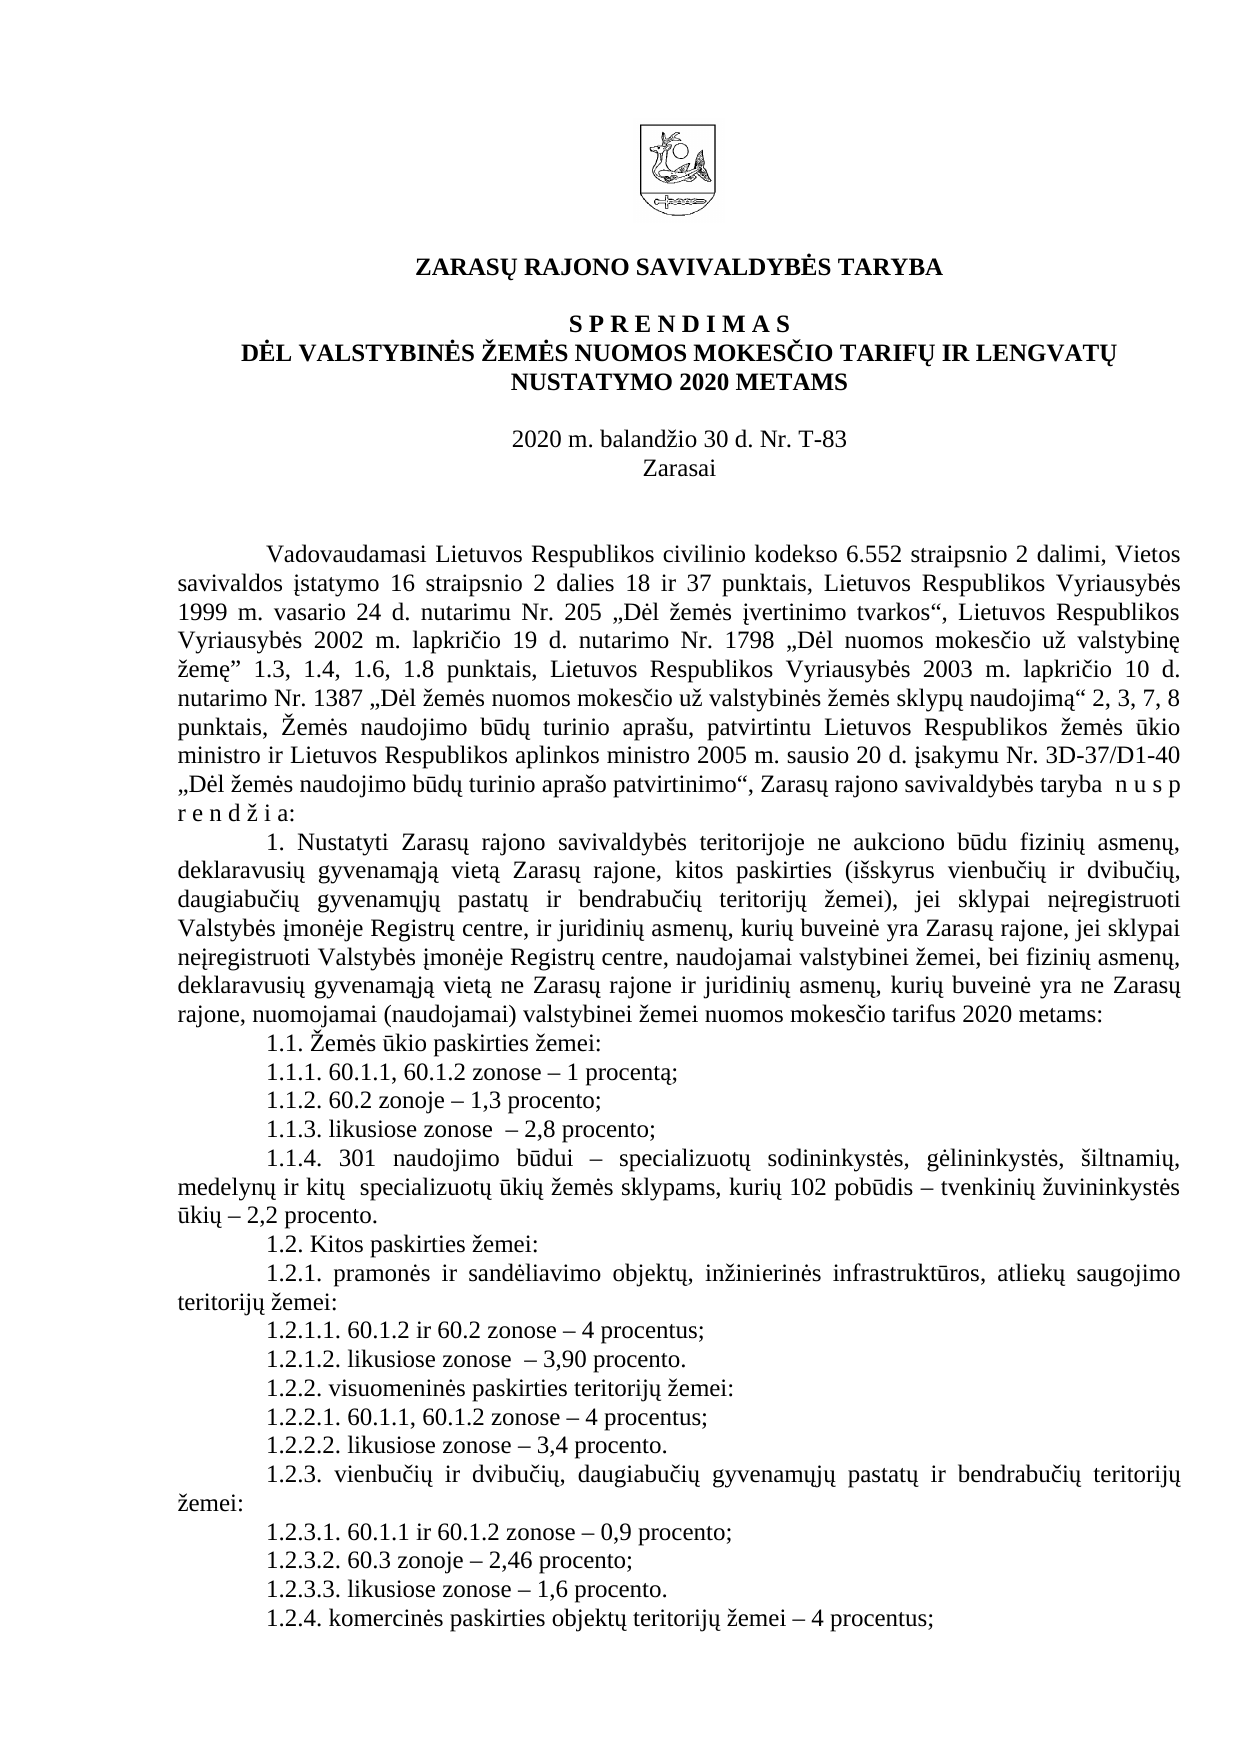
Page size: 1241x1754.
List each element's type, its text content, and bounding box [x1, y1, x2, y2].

text 1.2.1.1. 60.1.2 ir 60.2 zonose – 4 procentus; [177, 1315, 1181, 1344]
text 1.2.4. komercinės paskirties objektų teritorijų žemei – 4 procentus; [177, 1603, 1181, 1632]
text 1. Nustatyti Zarasų rajono savivaldybės teritorijoje ne aukciono būdu fizinių asmenų, deklaravusių gyvenamąją vietą Zarasų rajone, kitos paskirties (išskyrus vienbučių ir dvibučių, daugiabučių gyvenamųjų pastatų ir bendrabučių teritorijų žemei), jei sklypai neįregistruoti Valstybės įmonėje Registrų centre, ir juridinių asmenų, kurių buveinė yra Zarasų rajone, jei sklypai neįregistruoti Valstybės įmonėje Registrų centre, naudojamai valstybinei žemei, bei fizinių asmenų, deklaravusių gyvenamąją vietą ne Zarasų rajone ir juridinių asmenų, kurių buveinė yra ne Zarasų rajone, nuomojamai (naudojamai) valstybinei žemei nuomos mokesčio tarifus 2020 metams: [177, 827, 1181, 1028]
text 1.1. Žemės ūkio paskirties žemei: [177, 1028, 1181, 1057]
text 1.2.3.3. likusiose zonose – 1,6 procento. [177, 1574, 1181, 1603]
text 1.2.3.2. 60.3 zonoje – 2,46 procento; [177, 1545, 1181, 1574]
text 1.1.3. likusiose zonose – 2,8 procento; [177, 1114, 1181, 1143]
text 1.2. Kitos paskirties žemei: [177, 1229, 1181, 1258]
text 1.2.1. pramonės ir sandėliavimo objektų, inžinierinės infrastruktūros, atliekų saugojimo teritorijų žemei: [177, 1258, 1181, 1315]
text Zarasų rajono savivaldybės TARYBA [177, 252, 1181, 280]
text 1.2.3. vienbučių ir dvibučių, daugiabučių gyvenamųjų pastatų ir bendrabučių teritorijų žemei: [177, 1459, 1181, 1517]
text 1.1.2. 60.2 zonoje – 1,3 procento; [177, 1085, 1181, 1114]
text Zarasai [177, 453, 1181, 482]
text 1.2.2.2. likusiose zonose – 3,4 procento. [177, 1430, 1181, 1459]
text DĖL VALSTYBINės ŽEMės nuomos mokesčio TARIFŲ IR LENGVATŲ nustatymo 2020 mETAMS [177, 338, 1181, 395]
text S P R E N D I M A S [177, 309, 1181, 338]
text 1.1.1. 60.1.1, 60.1.2 zonose – 1 procentą; [177, 1057, 1181, 1085]
text Vadovaudamasi Lietuvos Respublikos civilinio kodekso 6.552 straipsnio 2 dalimi, Vietos savivaldos įstatymo 16 straipsnio 2 dalies 18 ir 37 punktais, Lietuvos Respublikos Vyriausybės 1999 m. vasario 24 d. nutarimu Nr. 205 „Dėl žemės įvertinimo tvarkos“, Lietuvos Respublikos Vyriausybės 2002 m. lapkričio 19 d. nutarimo Nr. 1798 „Dėl nuomos mokesčio už valstybinę žemę” 1.3, 1.4, 1.6, 1.8 punktais, Lietuvos Respublikos Vyriausybės 2003 m. lapkričio 10 d. nutarimo Nr. 1387 „Dėl žemės nuomos mokesčio už valstybinės žemės sklypų naudojimą“ 2, 3, 7, 8 punktais, Žemės naudojimo būdų turinio aprašu, patvirtintu Lietuvos Respublikos žemės ūkio ministro ir Lietuvos Respublikos aplinkos ministro 2005 m. sausio 20 d. įsakymu Nr. 3D-37/D1-40 „Dėl žemės naudojimo būdų turinio aprašo patvirtinimo“, Zarasų rajono savivaldybės taryba n u s p r e n d ž i a: [177, 539, 1181, 827]
text 1.2.3.1. 60.1.1 ir 60.1.2 zonose – 0,9 procento; [177, 1517, 1181, 1545]
text 2020 m. balandžio 30 d. Nr. T-83 [177, 424, 1181, 453]
text 1.1.4. 301 naudojimo būdui – specializuotų sodininkystės, gėlininkystės, šiltnamių, medelynų ir kitų specializuotų ūkių žemės sklypams, kurių 102 pobūdis – tvenkinių žuvininkystės ūkių – 2,2 procento. [177, 1143, 1181, 1229]
text 1.2.2. visuomeninės paskirties teritorijų žemei: [177, 1373, 1181, 1402]
text 1.2.1.2. likusiose zonose – 3,90 procento. [177, 1344, 1181, 1373]
text 1.2.2.1. 60.1.1, 60.1.2 zonose – 4 procentus; [177, 1402, 1181, 1430]
